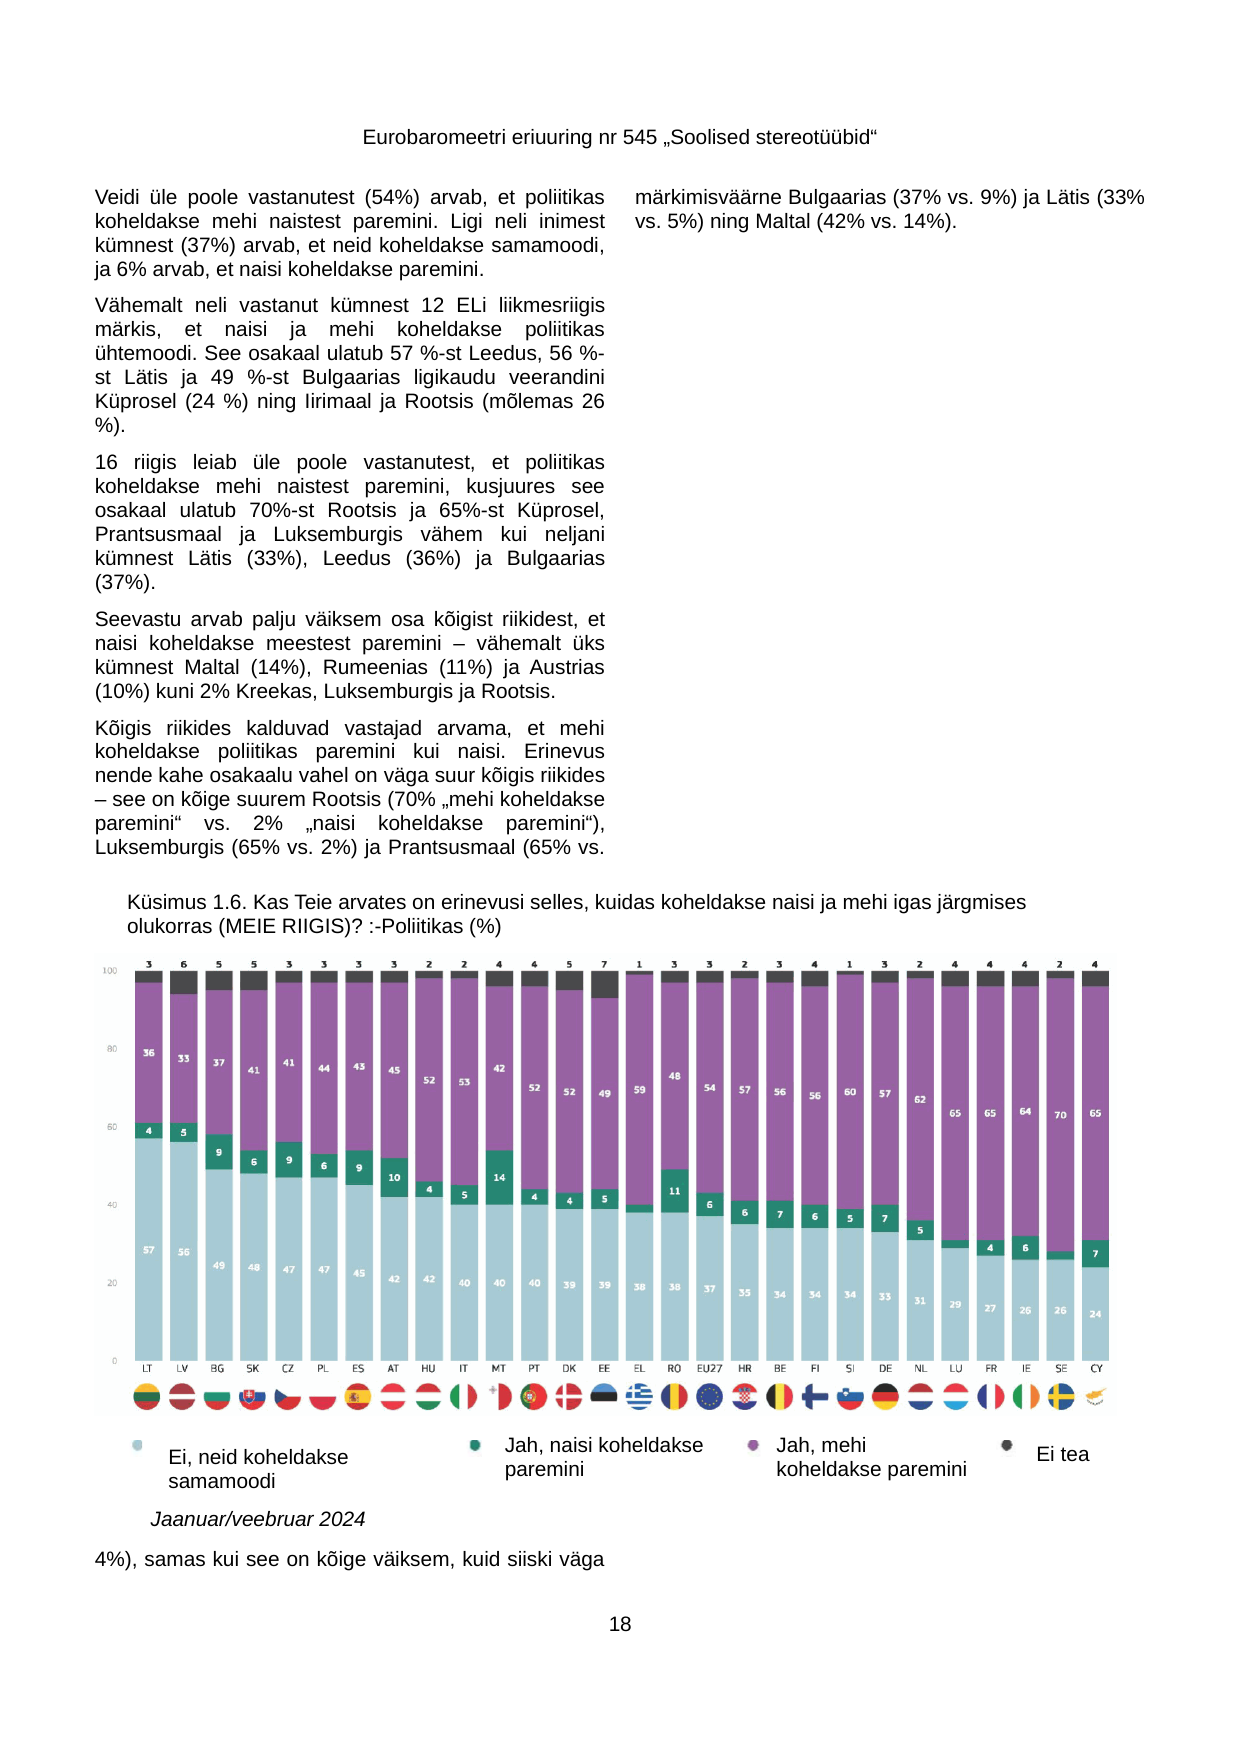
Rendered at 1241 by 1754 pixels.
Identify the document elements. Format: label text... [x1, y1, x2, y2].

text Vähemalt neli vastanut kümnest 12 ELi liikmesriigis märkis, et naisi ja mehi koheldakse poliitikas ühtemoodi. See osakaal ulatub 57 %-st Leedus, 56 %-st Lätis ja 49 %-st Bulgaarias ligikaudu veerandini Küprosel (24 %) ning Iirimaal ja Rootsis (mõlemas 26 %). [94, 293, 605, 437]
picture [94, 953, 1117, 1416]
text 16 riigis leiab üle poole vastanutest, et poliitikas koheldakse mehi naistest paremini, kusjuures see osakaal ulatub 70%-st Rootsis ja 65%-st Küprosel, Prantsusmaal ja Luksemburgis vähem kui neljani kümnest Lätis (33%), Leedus (36%) ja Bulgaarias (37%). [94, 450, 605, 594]
text Kõigis riikides kalduvad vastajad arvama, et mehi koheldakse poliitikas paremini kui naisi. Erinevus nende kahe osakaalu vahel on väga suur kõigis riikides – see on kõige suurem Rootsis (70% „mehi koheldakse paremini“ vs. 2% „naisi koheldakse paremini“), Luksemburgis (65% vs. 2%) ja Prantsusmaal (65% vs. 4%), samas kui see on kõige väiksem, kuid siiski väga märkimisväärne Bulgaarias (37% vs. 9%) ja Lätis (33% vs. 5%) ning Maltal (42% vs. 14%). [94, 1416, 605, 1570]
text Kõigis riikides kalduvad vastajad arvama, et mehi koheldakse poliitikas paremini kui naisi. Erinevus nende kahe osakaalu vahel on väga suur kõigis riikides – see on kõige suurem Rootsis (70% „mehi koheldakse paremini“ vs. 2% „naisi koheldakse paremini“), Luksemburgis (65% vs. 2%) ja Prantsusmaal (65% vs. 4%), samas kui see on kõige väiksem, kuid siiski väga märkimisväärne Bulgaarias (37% vs. 9%) ja Lätis (33% vs. 5%) ning Maltal (42% vs. 14%). [94, 715, 605, 953]
picture [129, 1440, 1016, 1457]
text Veidi üle poole vastanutest (54%) arvab, et poliitikas koheldakse mehi naistest paremini. Ligi neli inimest kümnest (37%) arvab, et neid koheldakse samamoodi, ja 6% arvab, et naisi koheldakse paremini. [94, 184, 605, 280]
text Seevastu arvab palju väiksem osa kõigist riikidest, et naisi koheldakse meestest paremini – vähemalt üks kümnest Maltal (14%), Rumeenias (11%) ja Austrias (10%) kuni 2% Kreekas, Luksemburgis ja Rootsis. [94, 607, 605, 702]
text Kõigis riikides kalduvad vastajad arvama, et mehi koheldakse poliitikas paremini kui naisi. Erinevus nende kahe osakaalu vahel on väga suur kõigis riikides – see on kõige suurem Rootsis (70% „mehi koheldakse paremini“ vs. 2% „naisi koheldakse paremini“), Luksemburgis (65% vs. 2%) ja Prantsusmaal (65% vs. 4%), samas kui see on kõige väiksem, kuid siiski väga märkimisväärne Bulgaarias (37% vs. 9%) ja Lätis (33% vs. 5%) ning Maltal (42% vs. 14%). [635, 184, 1146, 232]
